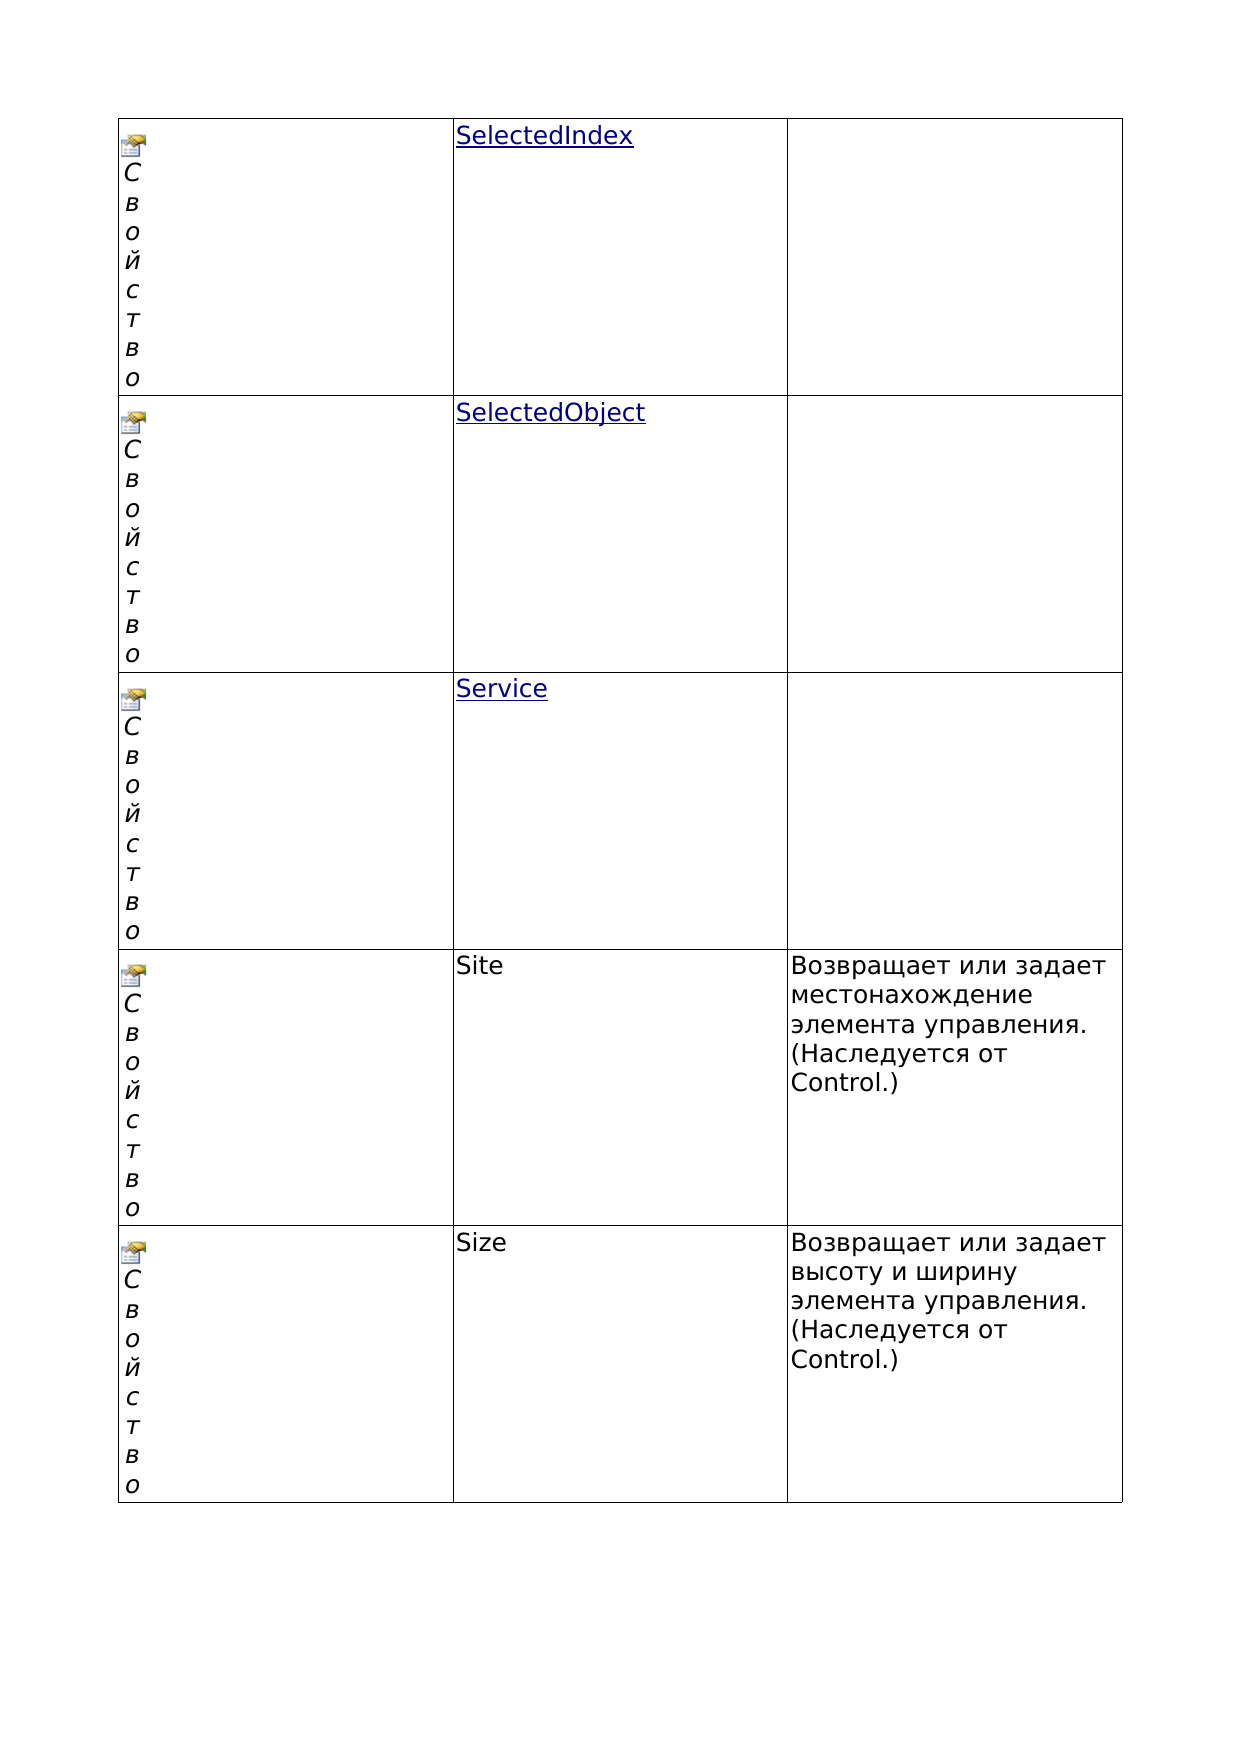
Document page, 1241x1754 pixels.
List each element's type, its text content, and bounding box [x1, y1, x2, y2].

table_cell [788, 673, 1122, 948]
table_cell [119, 673, 453, 948]
table_cell SelectedObject [454, 396, 787, 672]
picture [121, 1240, 147, 1266]
table_cell [119, 119, 453, 395]
table_cell [119, 1226, 453, 1502]
table_cell Site [454, 950, 787, 1225]
picture [121, 410, 147, 436]
table_cell [788, 119, 1122, 395]
table_cell Size [454, 1226, 787, 1502]
table_cell SelectedIndex [454, 119, 787, 395]
table_cell Возвращает или задает высоту и ширину элемента управления. (Наследуется от Control.) [788, 1226, 1122, 1502]
table_cell [788, 396, 1122, 672]
table_cell Возвращает или задает местонахождение элемента управления. (Наследуется от Control.) [788, 950, 1122, 1225]
picture [121, 133, 147, 159]
table_cell Service [454, 673, 787, 948]
picture [121, 963, 147, 989]
table_cell [119, 396, 453, 672]
table_cell [119, 950, 453, 1225]
picture [121, 687, 147, 713]
